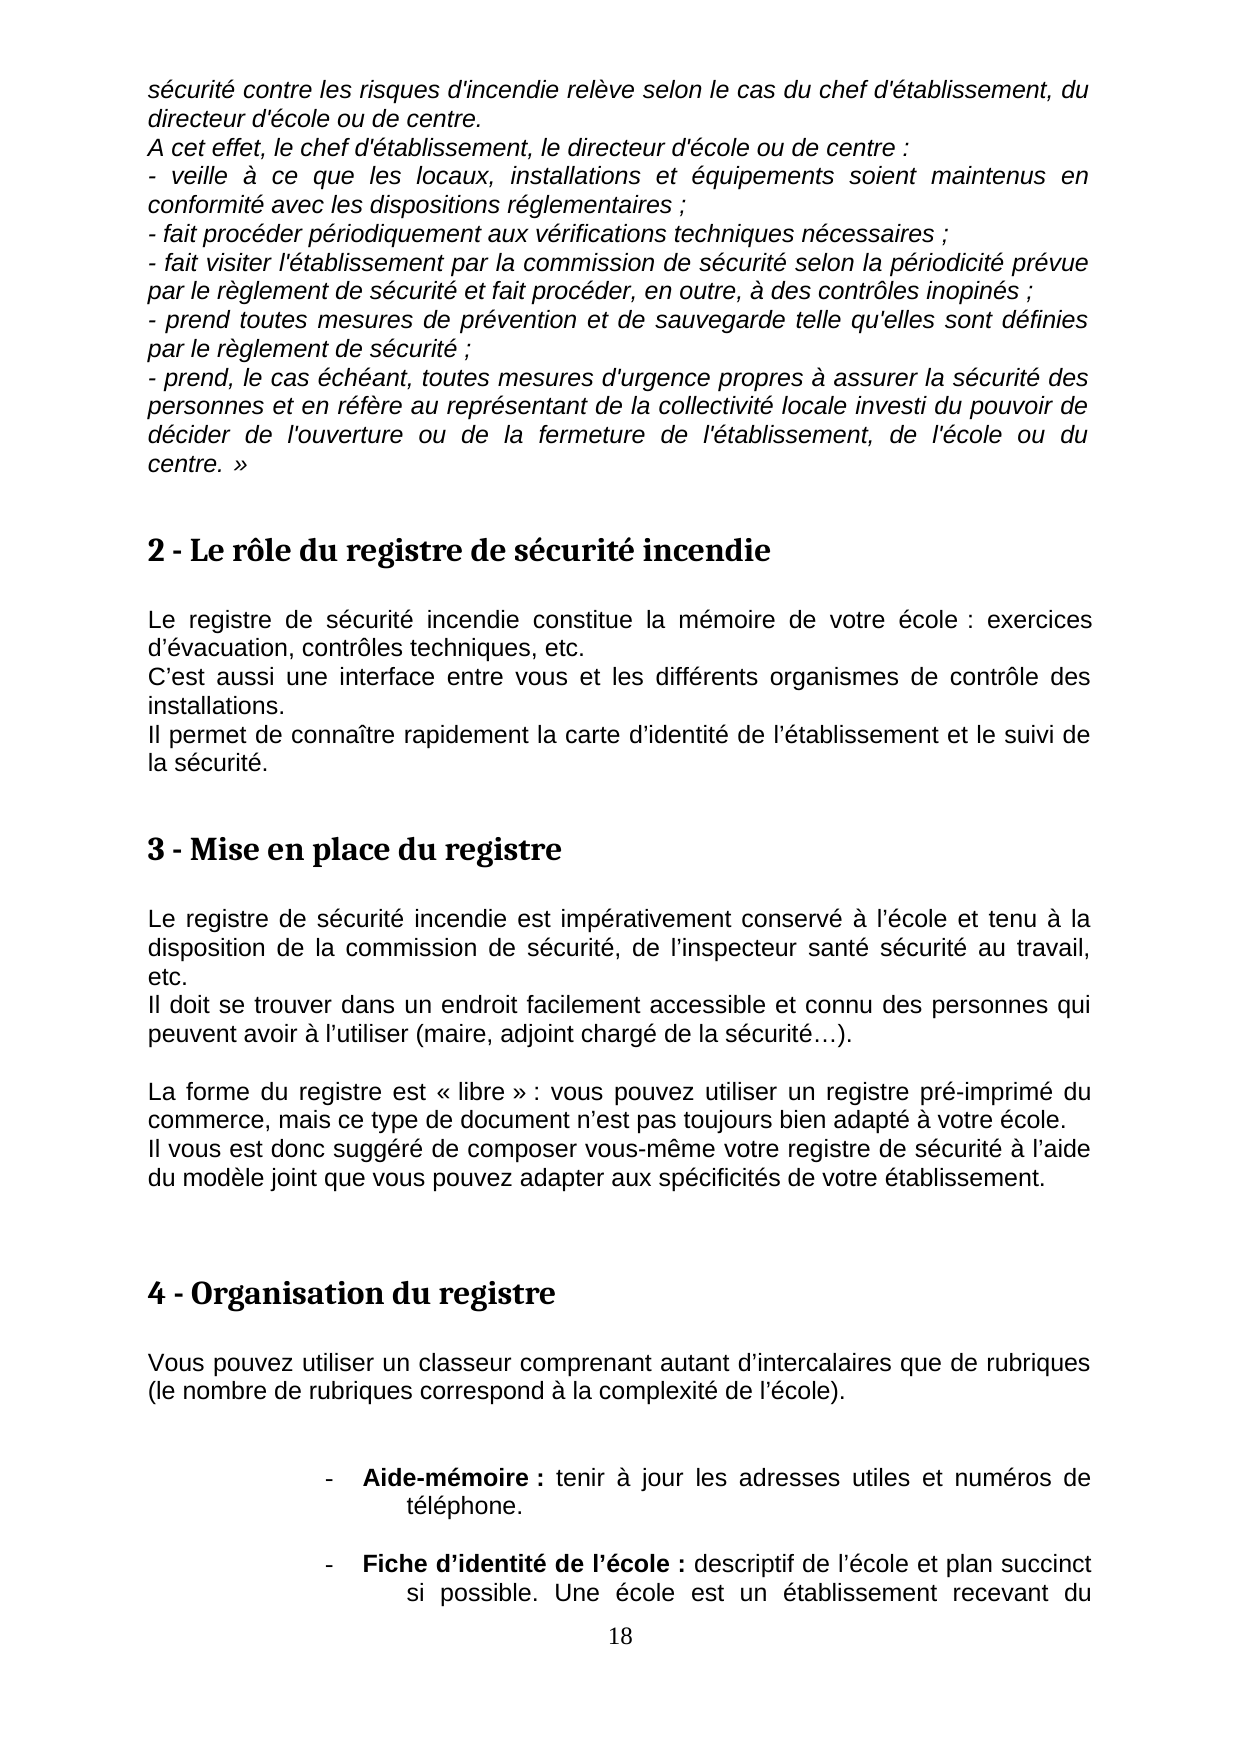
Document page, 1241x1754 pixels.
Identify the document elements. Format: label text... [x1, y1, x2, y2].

list Fiche d’identité de l’école : descriptif de l’école et plan succinct si possible. Une école est un établissement recevant du [325, 1549, 1093, 1606]
subtitle 2 - Le rôle du registre de sécurité incendie [148, 531, 1093, 569]
text La forme du registre est « libre » : vous pouvez utiliser un registre pré-imprimé du commerce, mais ce type de document n’est pas toujours bien adapté à votre école. [148, 1077, 1093, 1134]
text C’est aussi une interface entre vous et les différents organismes de contrôle des installations. [148, 662, 1093, 719]
text - fait visiter l'établissement par la commission de sécurité selon la périodicité prévue par le règlement de sécurité et fait procéder, en outre, à des contrôles inopinés ; [148, 247, 1093, 305]
subtitle 3 - Mise en place du registre [148, 831, 1093, 869]
text Vous pouvez utiliser un classeur comprenant autant d’intercalaires que de rubriques (le nombre de rubriques correspond à la complexité de l’école). [148, 1347, 1093, 1405]
text sécurité contre les risques d'incendie relève selon le cas du chef d'établissement, du directeur d'école ou de centre. [148, 75, 1093, 132]
subtitle 4 - Organisation du registre [148, 1274, 1093, 1312]
text Il vous est donc suggéré de composer vous-même votre registre de sécurité à l’aide du modèle joint que vous pouvez adapter aux spécificités de votre établissement. [148, 1134, 1093, 1192]
text Le registre de sécurité incendie est impérativement conservé à l’école et tenu à la disposition de la commission de sécurité, de l’inspecteur santé sécurité au travail, etc. [148, 904, 1093, 990]
text Le registre de sécurité incendie constitue la mémoire de votre école : exercices d’évacuation, contrôles techniques, etc. [148, 604, 1093, 662]
text - prend toutes mesures de prévention et de sauvegarde telle qu'elles sont définies par le règlement de sécurité ; [148, 305, 1093, 362]
text - veille à ce que les locaux, installations et équipements soient maintenus en conformité avec les dispositions réglementaires ; [148, 161, 1093, 219]
text A cet effet, le chef d'établissement, le directeur d'école ou de centre : [148, 132, 1093, 161]
text - fait procéder périodiquement aux vérifications techniques nécessaires ; [148, 219, 1093, 247]
text - prend, le cas échéant, toutes mesures d'urgence propres à assurer la sécurité des personnes et en réfère au représentant de la collectivité locale investi du pouvoir de décider de l'ouverture ou de la fermeture de l'établissement, de l'école ou du centre. » [148, 362, 1093, 477]
text Il permet de connaître rapidement la carte d’identité de l’établissement et le suivi de la sécurité. [148, 719, 1093, 777]
text Il doit se trouver dans un endroit facilement accessible et connu des personnes qui peuvent avoir à l’utiliser (maire, adjoint chargé de la sécurité…). [148, 990, 1093, 1048]
list Aide-mémoire : tenir à jour les adresses utiles et numéros de téléphone. [325, 1462, 1093, 1520]
